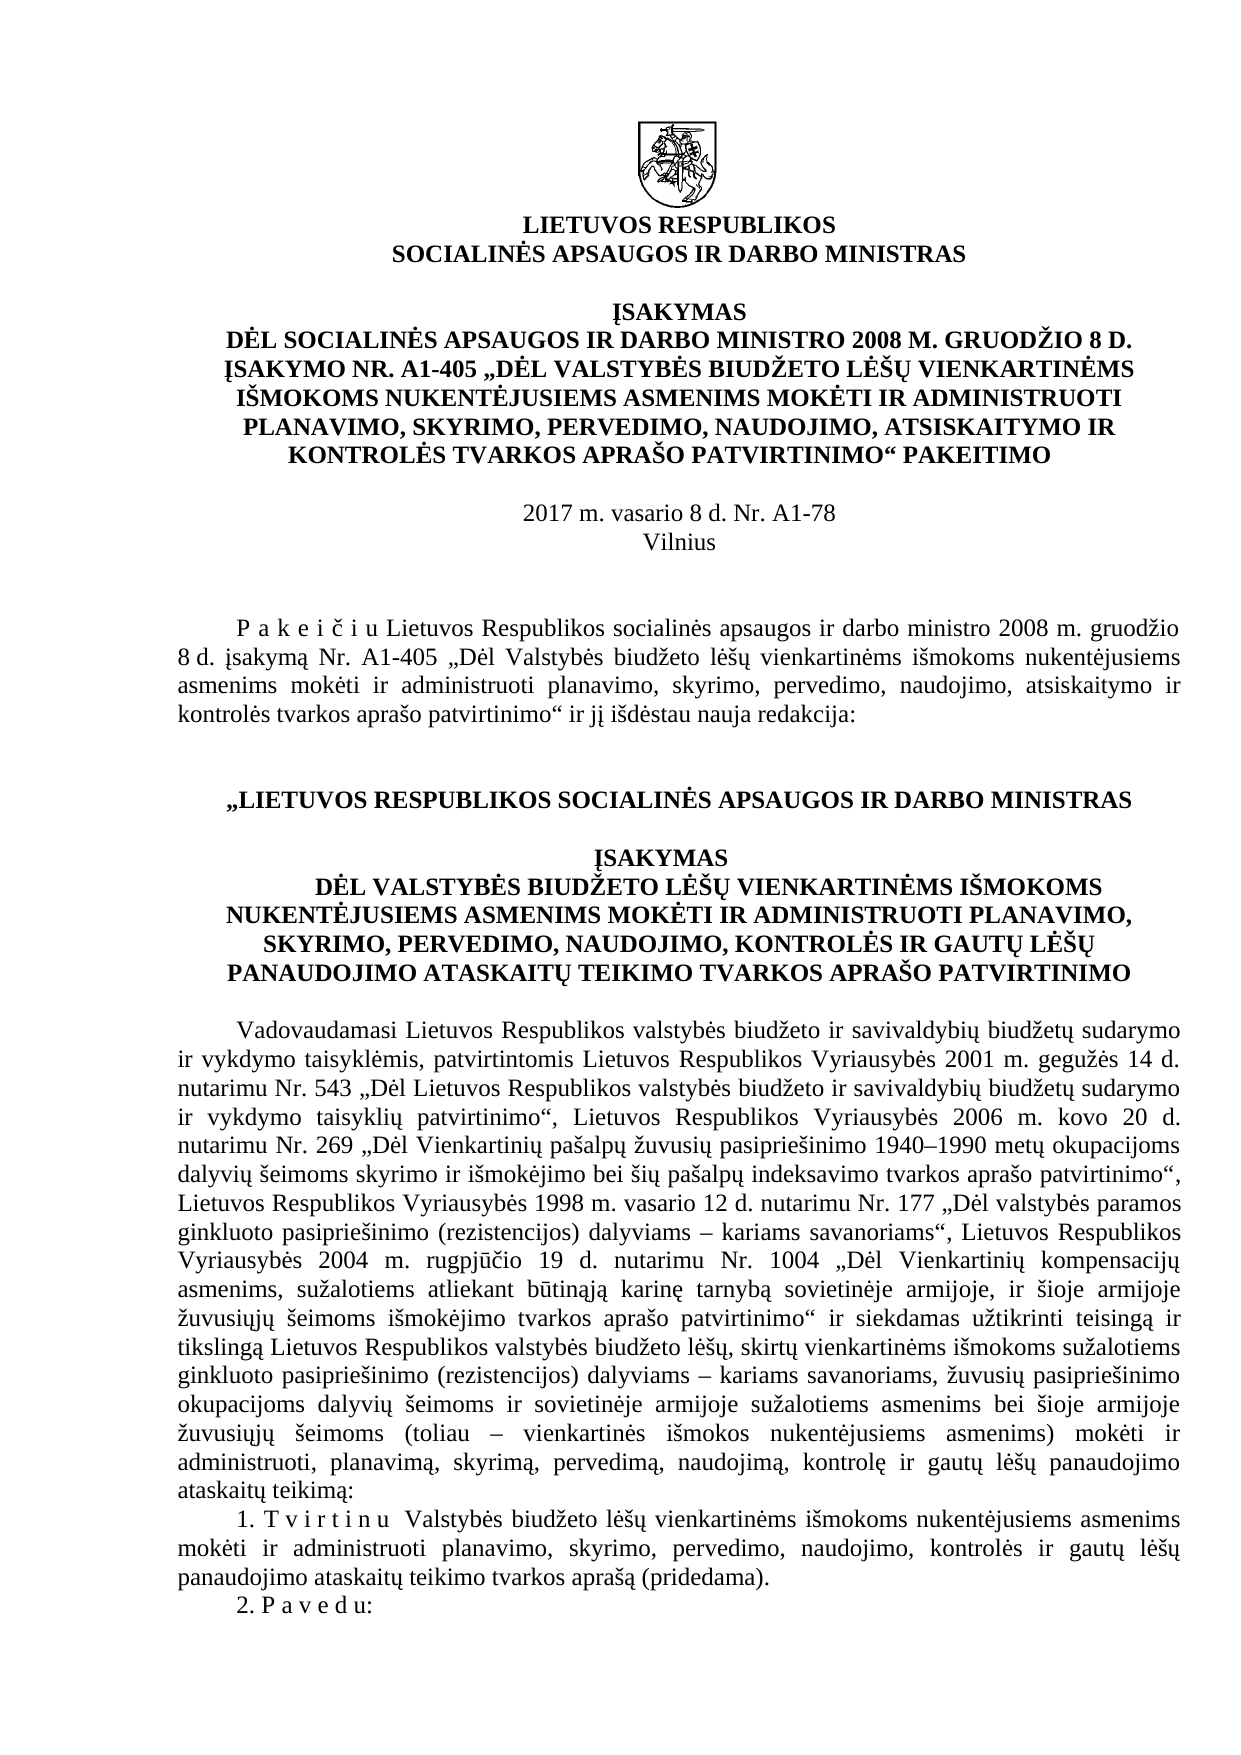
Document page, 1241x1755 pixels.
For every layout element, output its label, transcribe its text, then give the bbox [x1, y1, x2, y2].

text DĖL SOCIALINĖS APSAUGOS IR DARBO MINISTRO 2008 M. GRUODŽIO 8 D. ĮSAKYMO NR. A1-405 „DĖL VALSTYBĖS BIUDŽETO LĖŠŲ VIENKARTINĖMS IŠMOKOMS NUKENTĖJUSIEMS ASMENIMS MOKĖTI IR ADMINISTRUOTI PLANAVIMO, SKYRIMO, PERVEDIMO, NAUDOJIMO, ATSISKAITYMO IR KONTROLĖS TVARKOS APRAŠO PATVIRTINIMO“ PAKEITIMO [177, 325, 1181, 469]
text Vilnius [177, 527, 1181, 555]
text SOCIALINĖS APSAUGOS IR DARBO MINISTRAS [177, 239, 1181, 268]
text LIETUVOS RESPUBLIKOS [177, 210, 1181, 239]
text 2. P a v e d u: [177, 1590, 1181, 1619]
text Vadovaudamasi Lietuvos Respublikos valstybės biudžeto ir savivaldybių biudžetų sudarymo ir vykdymo taisyklėmis, patvirtintomis Lietuvos Respublikos Vyriausybės 2001 m. gegužės 14 d. nutarimu Nr. 543 „Dėl Lietuvos Respublikos valstybės biudžeto ir savivaldybių biudžetų sudarymo ir vykdymo taisyklių patvirtinimo“, Lietuvos Respublikos Vyriausybės 2006 m. kovo 20 d. nutarimu Nr. 269 „Dėl Vienkartinių pašalpų žuvusių pasipriešinimo 1940–1990 metų okupacijoms dalyvių šeimoms skyrimo ir išmokėjimo bei šių pašalpų indeksavimo tvarkos aprašo patvirtinimo“, Lietuvos Respublikos Vyriausybės 1998 m. vasario 12 d. nutarimu Nr. 177 „Dėl valstybės paramos ginkluoto pasipriešinimo (rezistencijos) dalyviams – kariams savanoriams“, Lietuvos Respublikos Vyriausybės 2004 m. rugpjūčio 19 d. nutarimu Nr. 1004 „Dėl Vienkartinių kompensacijų asmenims, sužalotiems atliekant būtinąją karinę tarnybą sovietinėje armijoje, ir šioje armijoje žuvusiųjų šeimoms išmokėjimo tvarkos aprašo patvirtinimo“ ir siekdamas užtikrinti teisingą ir tikslingą Lietuvos Respublikos valstybės biudžeto lėšų, skirtų vienkartinėms išmokoms sužalotiems ginkluoto pasipriešinimo (rezistencijos) dalyviams – kariams savanoriams, žuvusių pasipriešinimo okupacijoms dalyvių šeimoms ir sovietinėje armijoje sužalotiems asmenims bei šioje armijoje žuvusiųjų šeimoms (toliau – vienkartinės išmokos nukentėjusiems asmenims) mokėti ir administruoti, planavimą, skyrimą, pervedimą, naudojimą, kontrolę ir gautų lėšų panaudojimo ataskaitų teikimą: [177, 1015, 1181, 1504]
text 1. Tvirtinu Valstybės biudžeto lėšų vienkartinėms išmokoms nukentėjusiems asmenims mokėti ir administruoti planavimo, skyrimo, pervedimo, naudojimo, kontrolės ir gautų lėšų panaudojimo ataskaitų teikimo tvarkos aprašą (pridedama). [177, 1504, 1181, 1590]
text DĖL VALSTYBĖS BIUDŽETO LĖŠŲ VIENKARTINĖMS IŠMOKOMS NUKENTĖJUSIEMS ASMENIMS MOKĖTI IR ADMINISTRUOTI PLANAVIMO, SKYRIMO, PERVEDIMO, NAUDOJIMO, KONTROLĖS IR GAUTŲ LĖŠŲ PANAUDOJIMO ATASKAITŲ TEIKIMO TVARKOS APRAŠO PATVIRTINIMO [177, 872, 1181, 987]
text ĮSAKYMAS [177, 297, 1181, 325]
text 2017 m. vasario 8 d. Nr. A1-78 [177, 498, 1181, 527]
text „LIETUVOS RESPUBLIKOS SOCIALINĖS APSAUGOS IR DARBO MINISTRAS [177, 785, 1181, 814]
text P a k e i č i u Lietuvos Respublikos socialinės apsaugos ir darbo ministro 2008 m. gruodžio 8 d. įsakymą Nr. A1-405 „Dėl Valstybės biudžeto lėšų vienkartinėms išmokoms nukentėjusiems asmenims mokėti ir administruoti planavimo, skyrimo, pervedimo, naudojimo, atsiskaitymo ir kontrolės tvarkos aprašo patvirtinimo“ ir jį išdėstau nauja redakcija: [177, 613, 1181, 728]
text ĮSAKYMAS [177, 843, 1144, 872]
